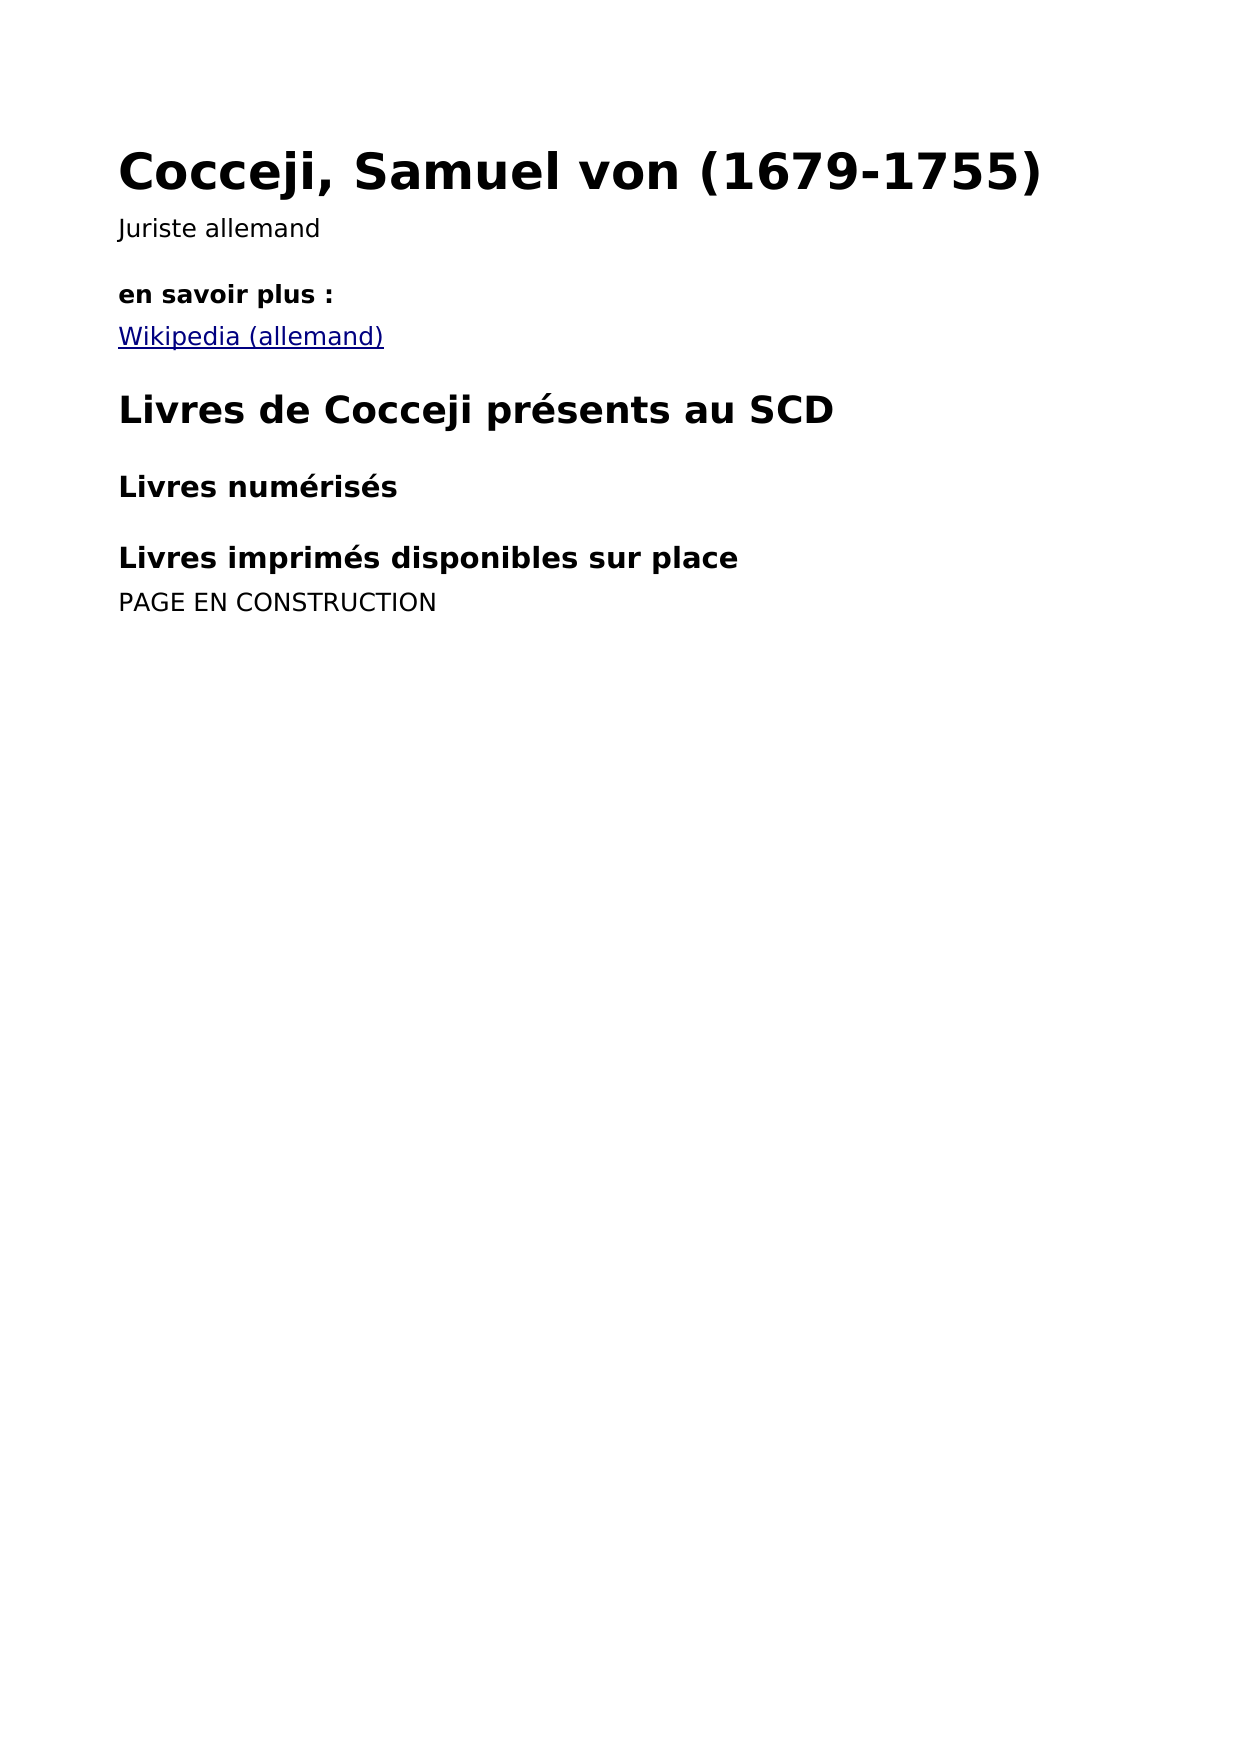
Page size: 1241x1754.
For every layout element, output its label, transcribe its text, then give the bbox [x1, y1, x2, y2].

subtitle Livres numérisés [118, 470, 1122, 504]
subtitle Livres de Cocceji présents au SCD [118, 389, 1122, 432]
text Wikipedia (allemand) [118, 322, 1122, 351]
subtitle Cocceji, Samuel von (1679-1755) [118, 143, 1122, 201]
subtitle en savoir plus : [118, 281, 1122, 310]
text Juriste allemand [118, 214, 1122, 243]
subtitle Livres imprimés disponibles sur place [118, 541, 1122, 575]
text PAGE EN CONSTRUCTION [118, 588, 1122, 617]
